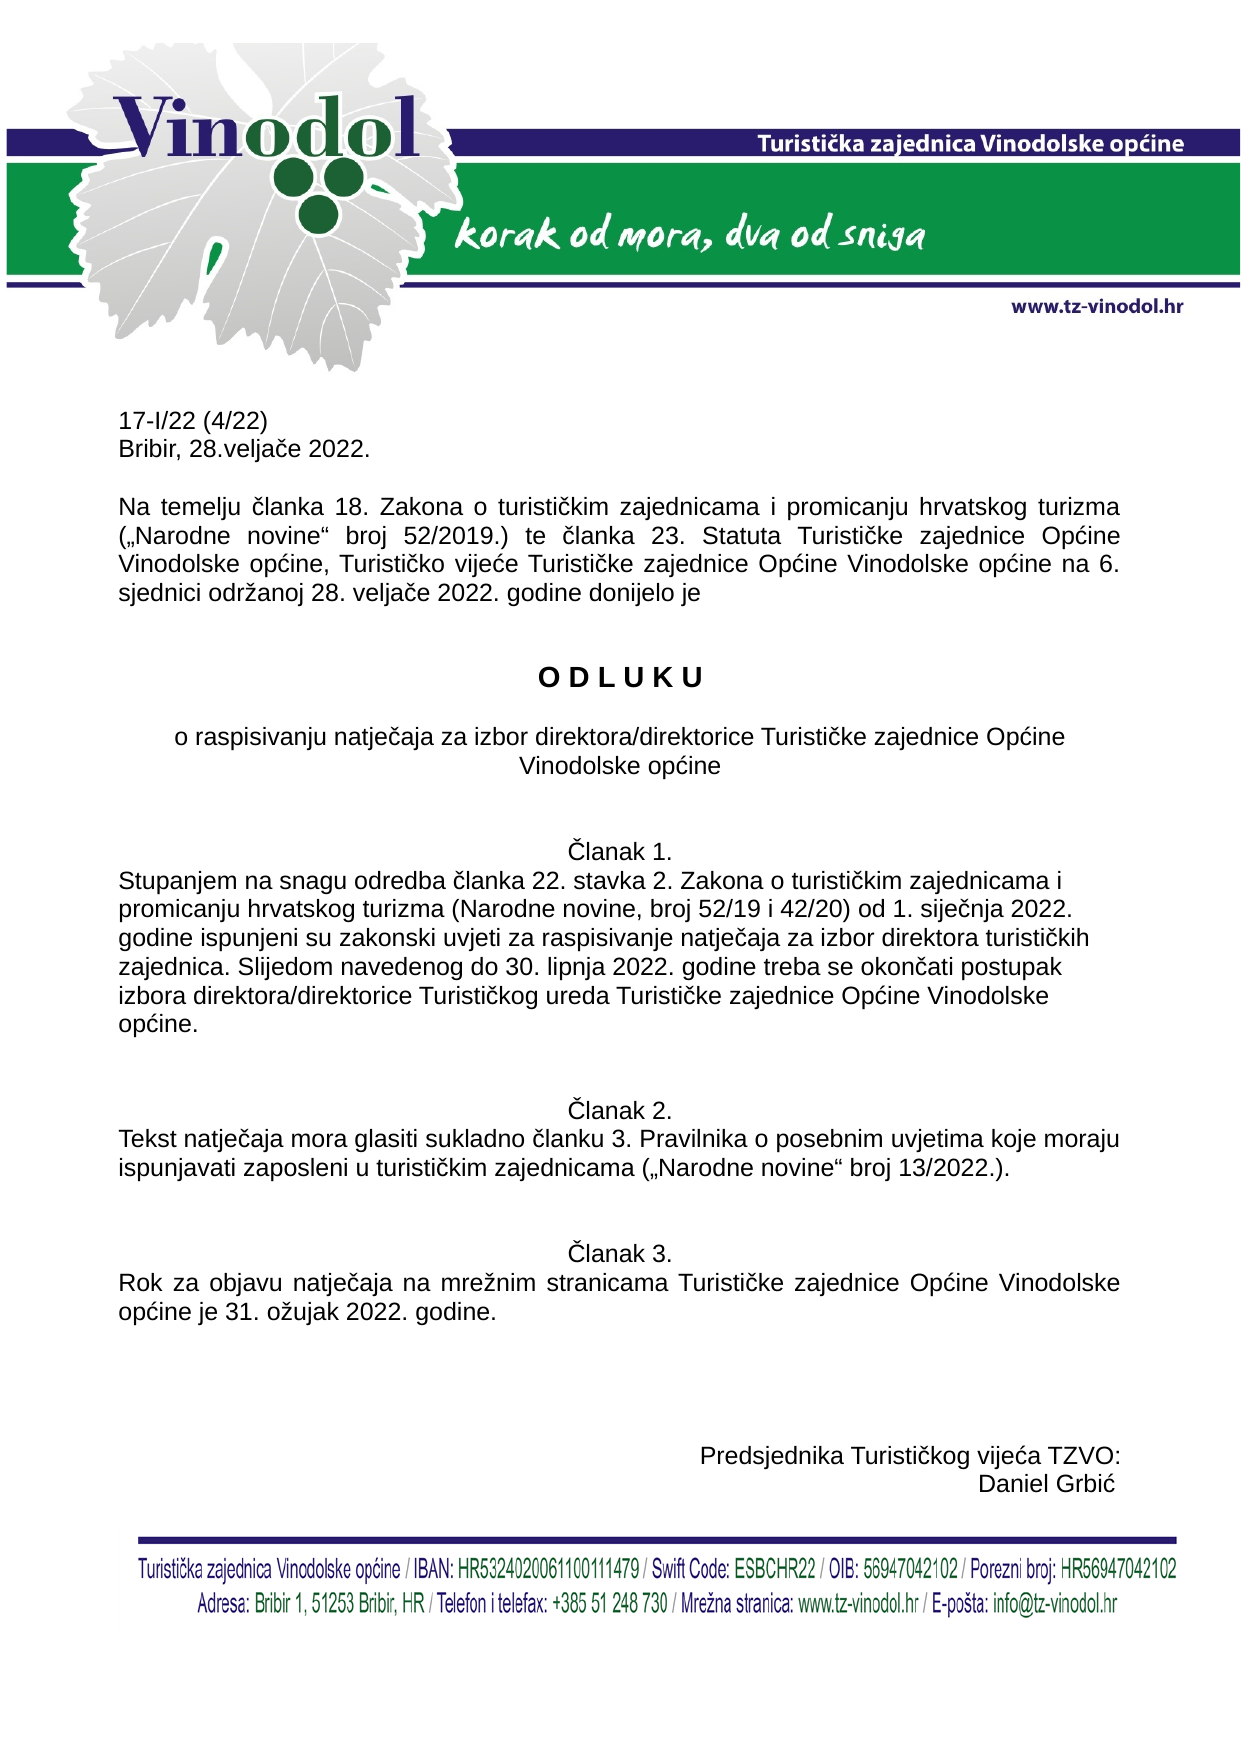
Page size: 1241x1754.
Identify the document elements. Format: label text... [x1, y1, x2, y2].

text Predsjednika Turističkog vijeća TZVO: [118, 1441, 1122, 1469]
text Rok za objavu natječaja na mrežnim stranicama Turističke zajednice Općine Vinodolske općine je 31. ožujak 2022. godine. [118, 1268, 1122, 1326]
text Stupanjem na snagu odredba članka 22. stavka 2. Zakona o turističkim zajednicama i promicanju hrvatskog turizma (Narodne novine, broj 52/19 i 42/20) od 1. siječnja 2022. godine ispunjeni su zakonski uvjeti za raspisivanje natječaja za izbor direktora turističkih zajednica. Slijedom navedenog do 30. lipnja 2022. godine treba se okončati postupak izbora direktora/direktorice Turističkog ureda Turističke zajednice Općine Vinodolske općine. [118, 866, 1122, 1038]
text 17-I/22 (4/22) [118, 406, 1122, 434]
text Članak 3. [118, 1239, 1122, 1268]
text o raspisivanju natječaja za izbor direktora/direktorice Turističke zajednice Općine Vinodolske općine [118, 722, 1122, 779]
text Daniel Grbić [118, 1469, 1122, 1498]
text Na temelju članka 18. Zakona o turističkim zajednicama i promicanju hrvatskog turizma („Narodne novine“ broj 52/2019.) te članka 23. Statuta Turističke zajednice Općine Vinodolske općine, Turističko vijeće Turističke zajednice Općine Vinodolske općine na 6. sjednici održanoj 28. veljače 2022. godine donijelo je [118, 492, 1122, 607]
text Članak 1. [118, 837, 1122, 866]
text O D L U K U [118, 659, 1122, 693]
text Tekst natječaja mora glasiti sukladno članku 3. Pravilnika o posebnim uvjetima koje moraju ispunjavati zaposleni u turističkim zajednicama („Narodne novine“ broj 13/2022.). [118, 1124, 1122, 1182]
text Članak 2. [118, 1096, 1122, 1124]
text Bribir, 28.veljače 2022. [118, 434, 1122, 463]
